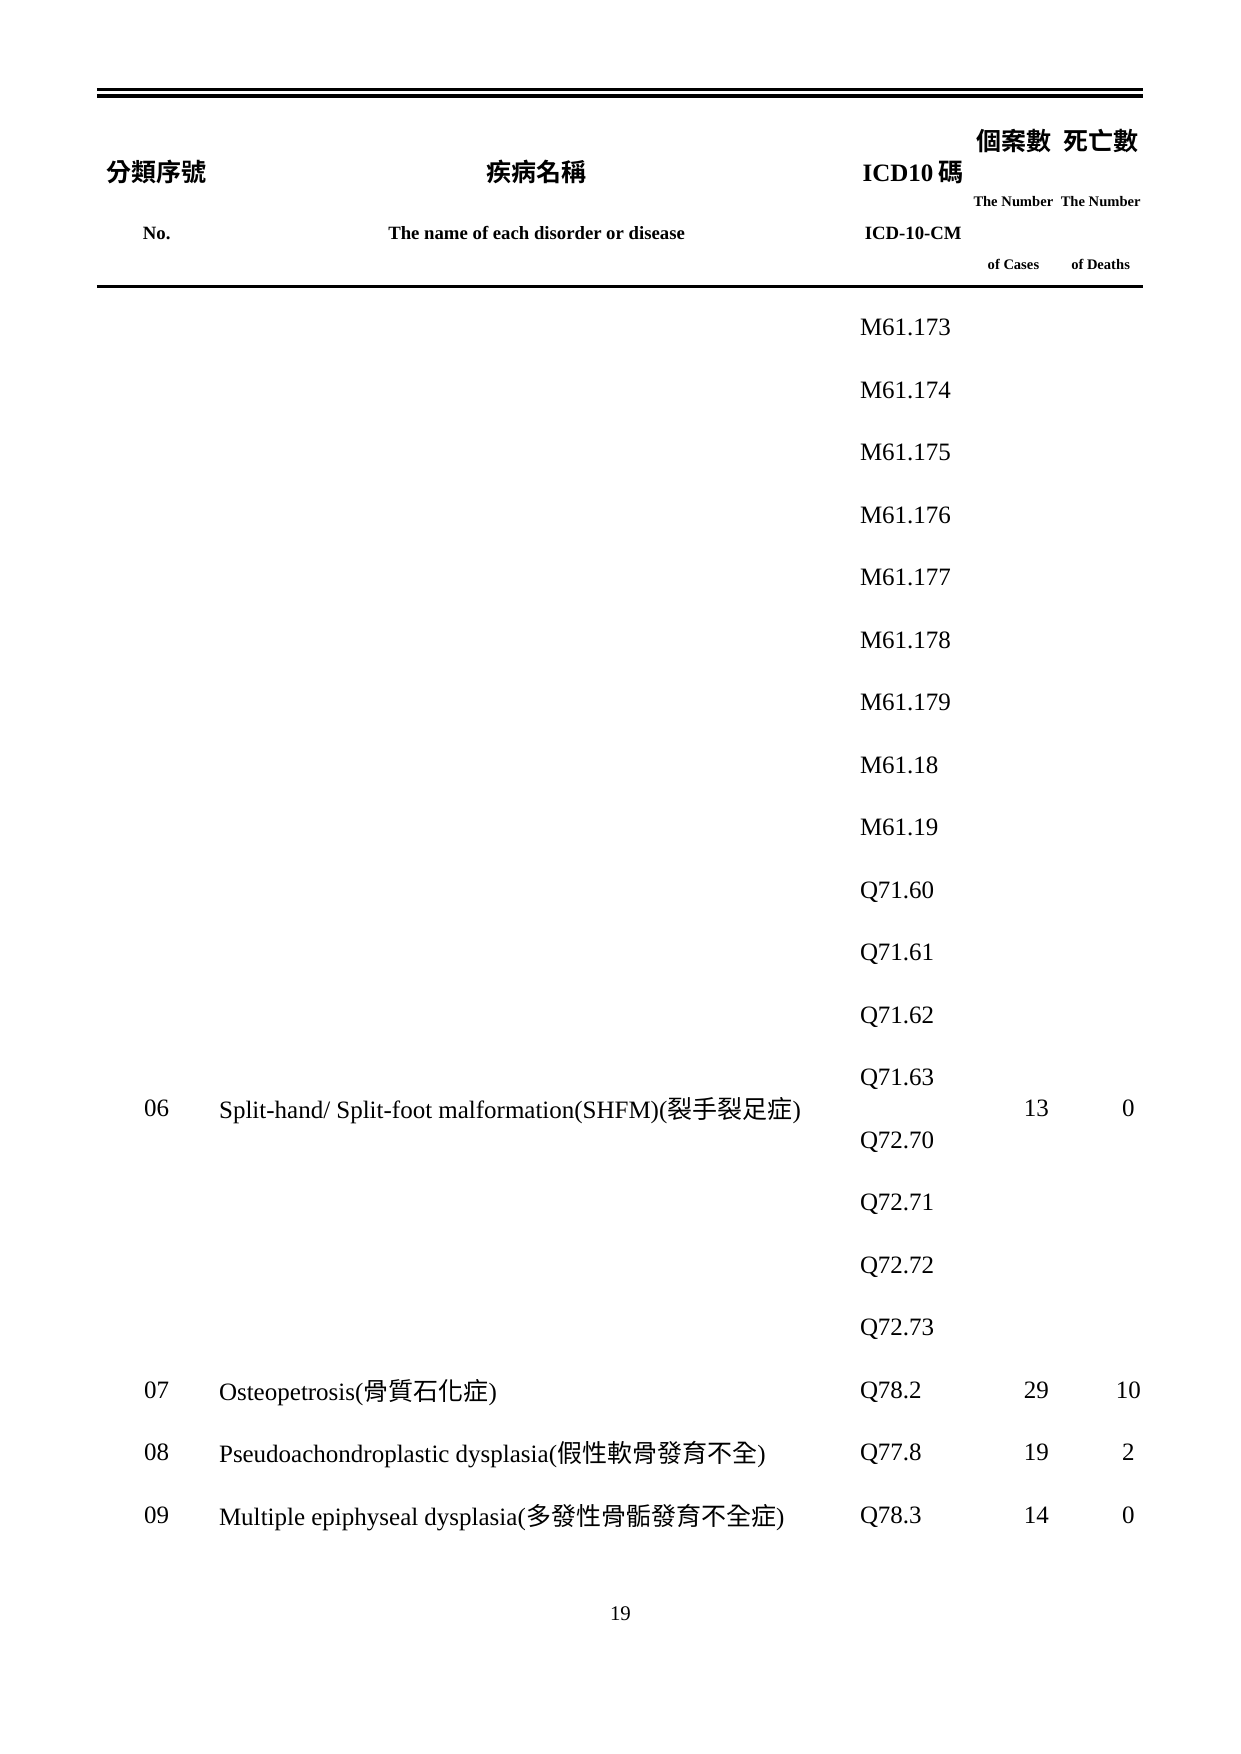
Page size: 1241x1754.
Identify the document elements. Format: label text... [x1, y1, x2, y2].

table_cell Osteopetrosis(骨質石化症) [216, 1348, 857, 1410]
table_cell Q78.2 [857, 1348, 969, 1410]
table_cell [216, 288, 857, 847]
table_cell Pseudoachondroplastic dysplasia(假性軟骨發育不全) [216, 1410, 857, 1472]
table_header ICD10碼 ICD-10-CM [857, 98, 969, 285]
table_cell 08 [97, 1410, 216, 1472]
table_cell Split-hand/ Split-foot malformation(SHFM)(裂手裂足症) [216, 848, 857, 1347]
table_header 疾病名稱 The name of each disorder or disease [216, 98, 857, 285]
table_cell Q78.3 [857, 1473, 969, 1535]
table_cell 0 [1058, 848, 1143, 1347]
table_cell 29 [969, 1348, 1057, 1410]
table_cell 0 [1058, 1473, 1143, 1535]
table_cell [97, 288, 216, 847]
table_cell 19 [969, 1410, 1057, 1472]
table_cell [969, 288, 1057, 847]
table_header 死亡數 The Number of Deaths [1058, 98, 1143, 285]
table_cell 2 [1058, 1410, 1143, 1472]
table_cell 09 [97, 1473, 216, 1535]
table_cell Multiple epiphyseal dysplasia(多發性骨骺發育不全症) [216, 1473, 857, 1535]
table_cell 06 [97, 848, 216, 1347]
table_cell 13 [969, 848, 1057, 1347]
table_header 分類序號 No. [97, 98, 216, 285]
table_header 個案數 The Number of Cases [969, 98, 1057, 285]
table_cell Q71.60 Q71.61 Q71.62 Q71.63 Q72.70 Q72.71 Q72.72 Q72.73 [857, 848, 969, 1347]
table_cell M61.173 M61.174 M61.175 M61.176 M61.177 M61.178 M61.179 M61.18 M61.19 [857, 288, 969, 847]
table_cell 07 [97, 1348, 216, 1410]
table_cell [1058, 288, 1143, 847]
table_cell 10 [1058, 1348, 1143, 1410]
table_cell 14 [969, 1473, 1057, 1535]
table_cell Q77.8 [857, 1410, 969, 1472]
